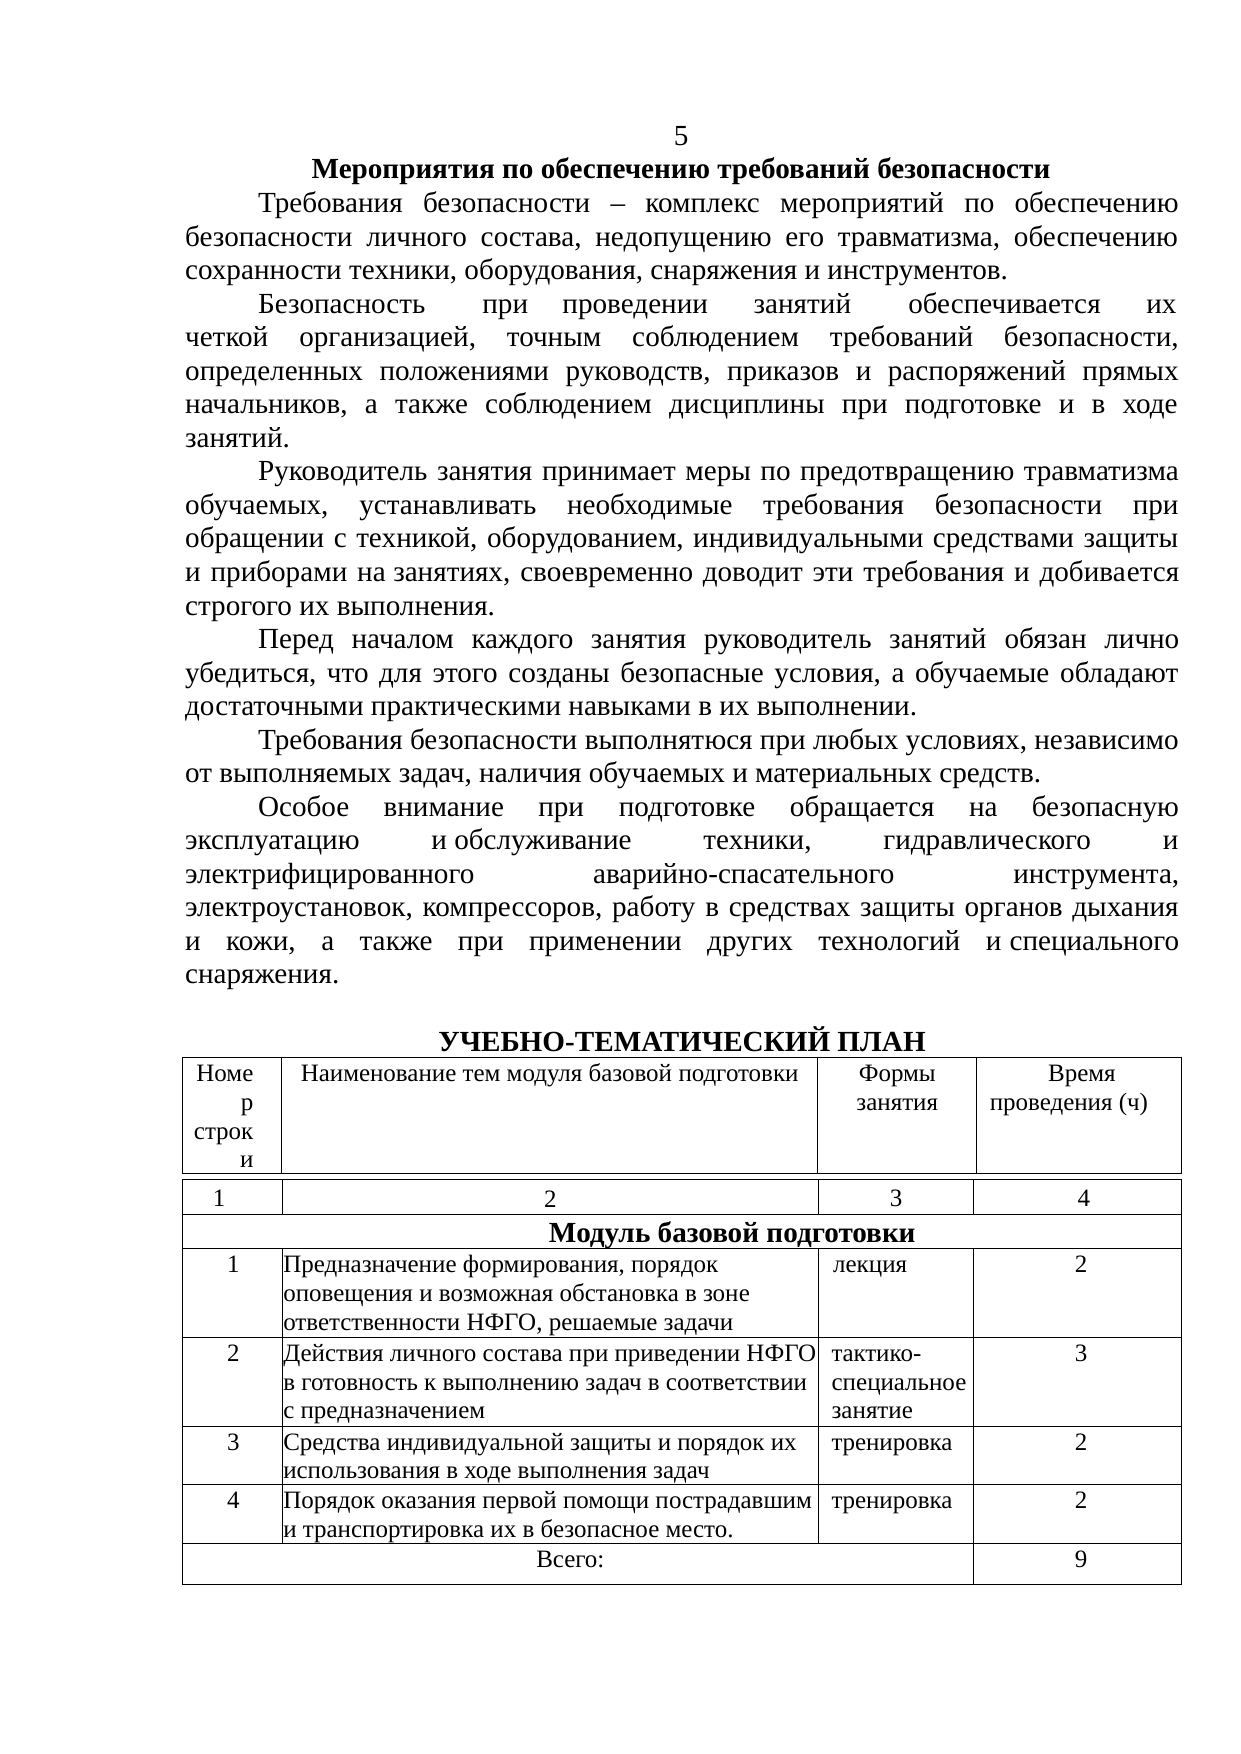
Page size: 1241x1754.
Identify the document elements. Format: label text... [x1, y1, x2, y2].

text Требования безопасности – комплекс мероприятий по обеспечению безопасности личного состава, недопущению его травматизма, обеспечению сохранности техники, оборудования, снаряжения и инструментов. [185, 185, 1179, 286]
table_cell 3 [183, 1427, 282, 1484]
text Безопасность при проведении занятий обеспечивается их четкой организацией, точным соблюдением требований безопасности, определенных положениями руководств, приказов и распоряжений прямых начальников, а также соблюдением дисциплины при подготовке и в ходе занятий. [185, 286, 1179, 453]
table_header Наименование тем модуля базовой подготовки [282, 1087, 817, 1173]
table_cell тренировка [819, 1427, 973, 1484]
text 5 [183, 118, 1179, 152]
table_cell 3 [974, 1338, 1181, 1426]
table_cell 4 [183, 1485, 282, 1543]
text УЧЕБНО-ТЕМАТИЧЕСКИЙ ПЛАН [183, 1024, 1181, 1057]
text Руководитель занятия принимает меры по предотвращению травматизма обучаемых, устанавливать необходимые требования безопасности при обращении с техникой, оборудованием, индивидуальными средствами защиты и приборами на занятиях, своевременно доводит эти требования и добивается строгого их выполнения. [185, 453, 1179, 621]
table_cell тактико- специальное занятие [819, 1338, 973, 1426]
table_cell 2 [974, 1249, 1181, 1337]
table_cell Всего: [183, 1544, 973, 1584]
table_cell 1 [183, 1249, 282, 1337]
table_cell 9 [974, 1544, 1181, 1584]
text Мероприятия по обеспечению требований безопасности [183, 152, 1179, 185]
table_header 1 [183, 1180, 282, 1214]
table_cell тренировка [819, 1485, 973, 1543]
table_cell 2 [183, 1338, 282, 1426]
table_cell Модуль базовой подготовки [183, 1215, 284, 1248]
table_header Время проведения (ч) [977, 1058, 1181, 1173]
table_cell лекция [819, 1249, 973, 1337]
table_cell 2 [974, 1427, 1181, 1484]
text Требования безопасности выполнятюся при любых условиях, независимо от выполняемых задач, наличия обучаемых и материальных средств. [185, 722, 1179, 789]
table_header Номер строки [253, 1058, 281, 1173]
table_header 3 [819, 1180, 973, 1214]
text Особое внимание при подготовке обращается на безопасную эксплуатацию и обслуживание техники, гидравлического и электрифицированного аварийно-спасательного инструмента, электроустановок, компрессоров, работу в средствах защиты органов дыхания и кожи, а также при применении других технологий и специального снаряжения. [185, 789, 1179, 990]
text Перед началом каждого занятия руководитель занятий обязан лично убедиться, что для этого созданы безопасные условия, а обучаемые обладают достаточными практическими навыками в их выполнении. [185, 621, 1179, 722]
table_cell 2 [974, 1485, 1181, 1543]
table_header Формы занятия [818, 1058, 976, 1173]
table_header 4 [974, 1180, 1181, 1214]
